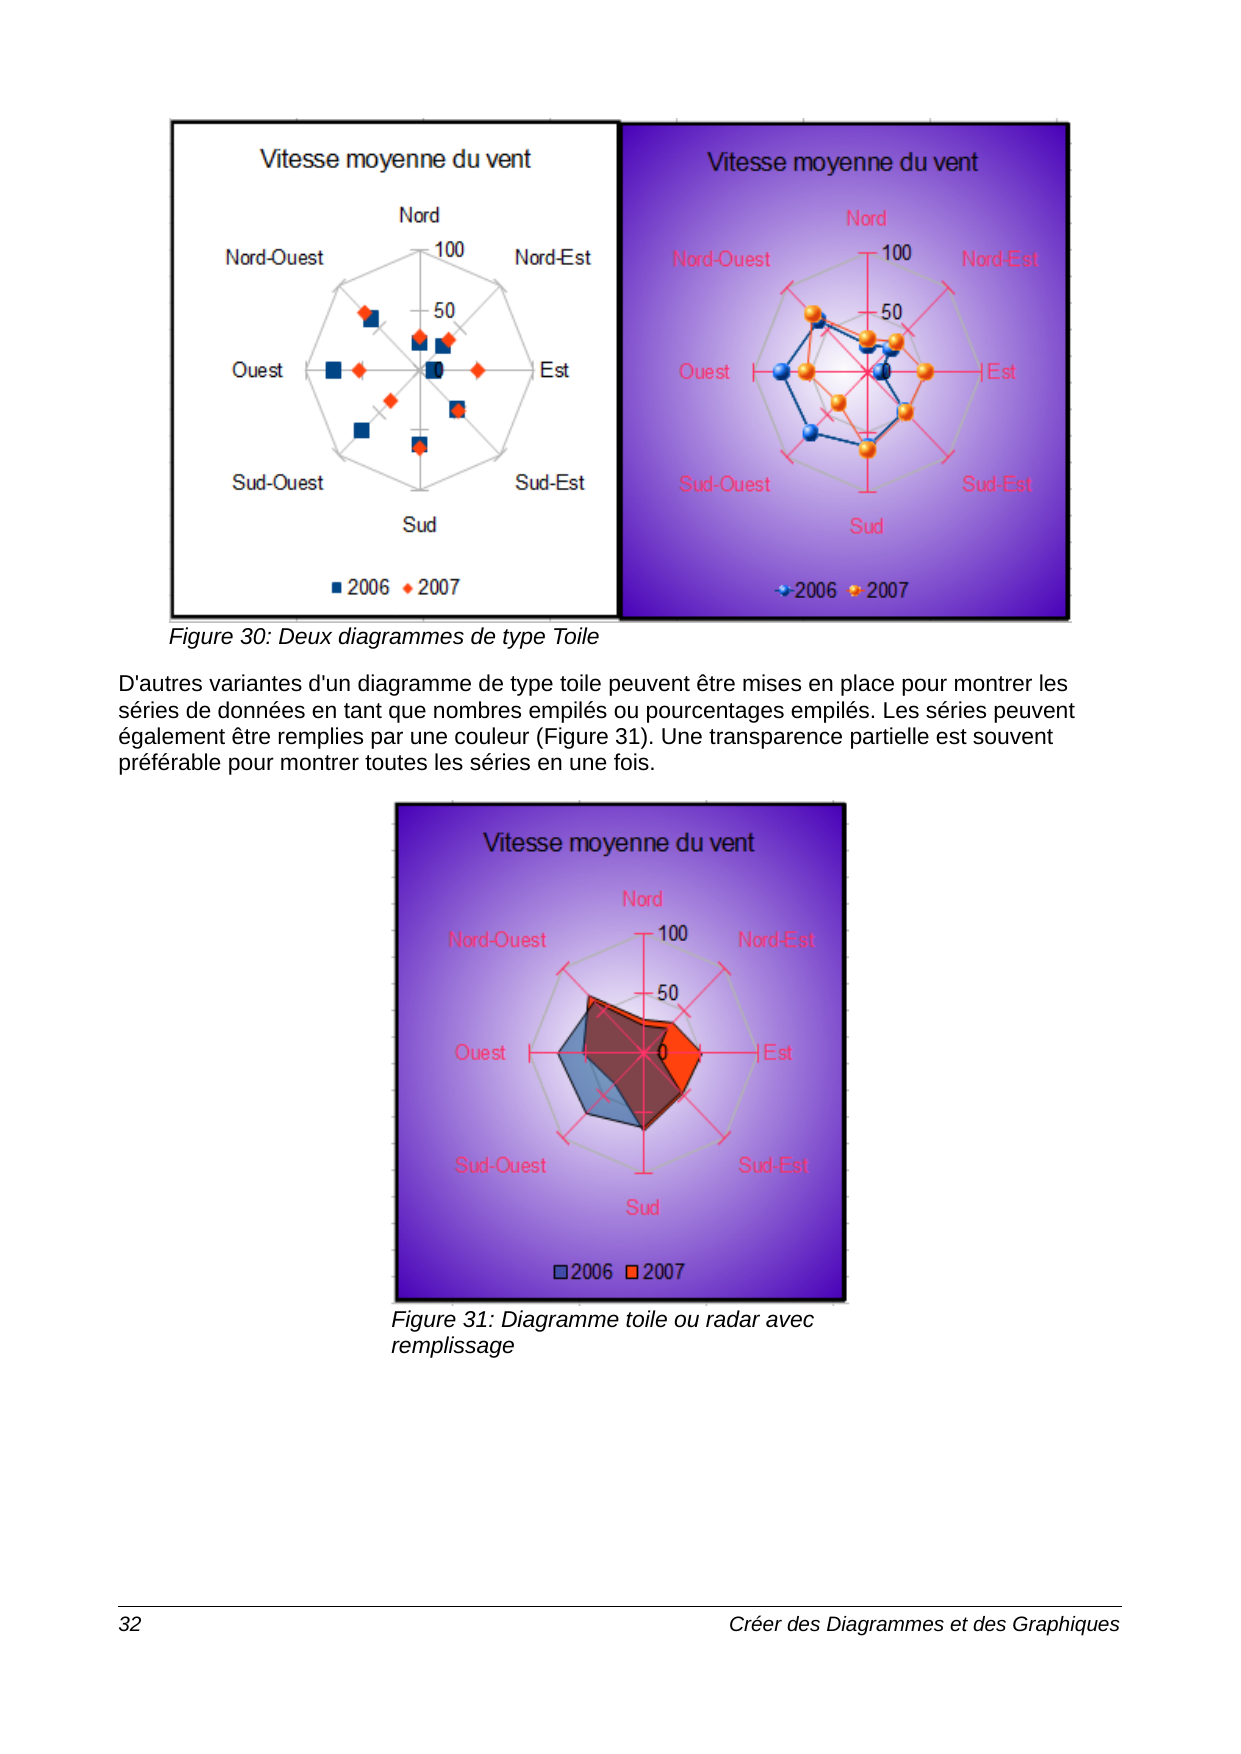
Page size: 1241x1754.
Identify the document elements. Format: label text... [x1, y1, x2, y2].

picture [168, 118, 1072, 623]
text Figure 30: Deux diagrammes de type Toile [168, 623, 1072, 649]
picture [391, 800, 850, 1306]
text D'autres variantes d'un diagramme de type toile peuvent être mises en place pour montrer les séries de données en tant que nombres empilés ou pourcentages empilés. Les séries peuvent également être remplies par une couleur (Figure 31). Une transparence partielle est souvent préférable pour montrer toutes les séries en une fois. [118, 670, 1122, 776]
text Figure 31: Diagramme toile ou radar avec remplissage [391, 1306, 849, 1358]
